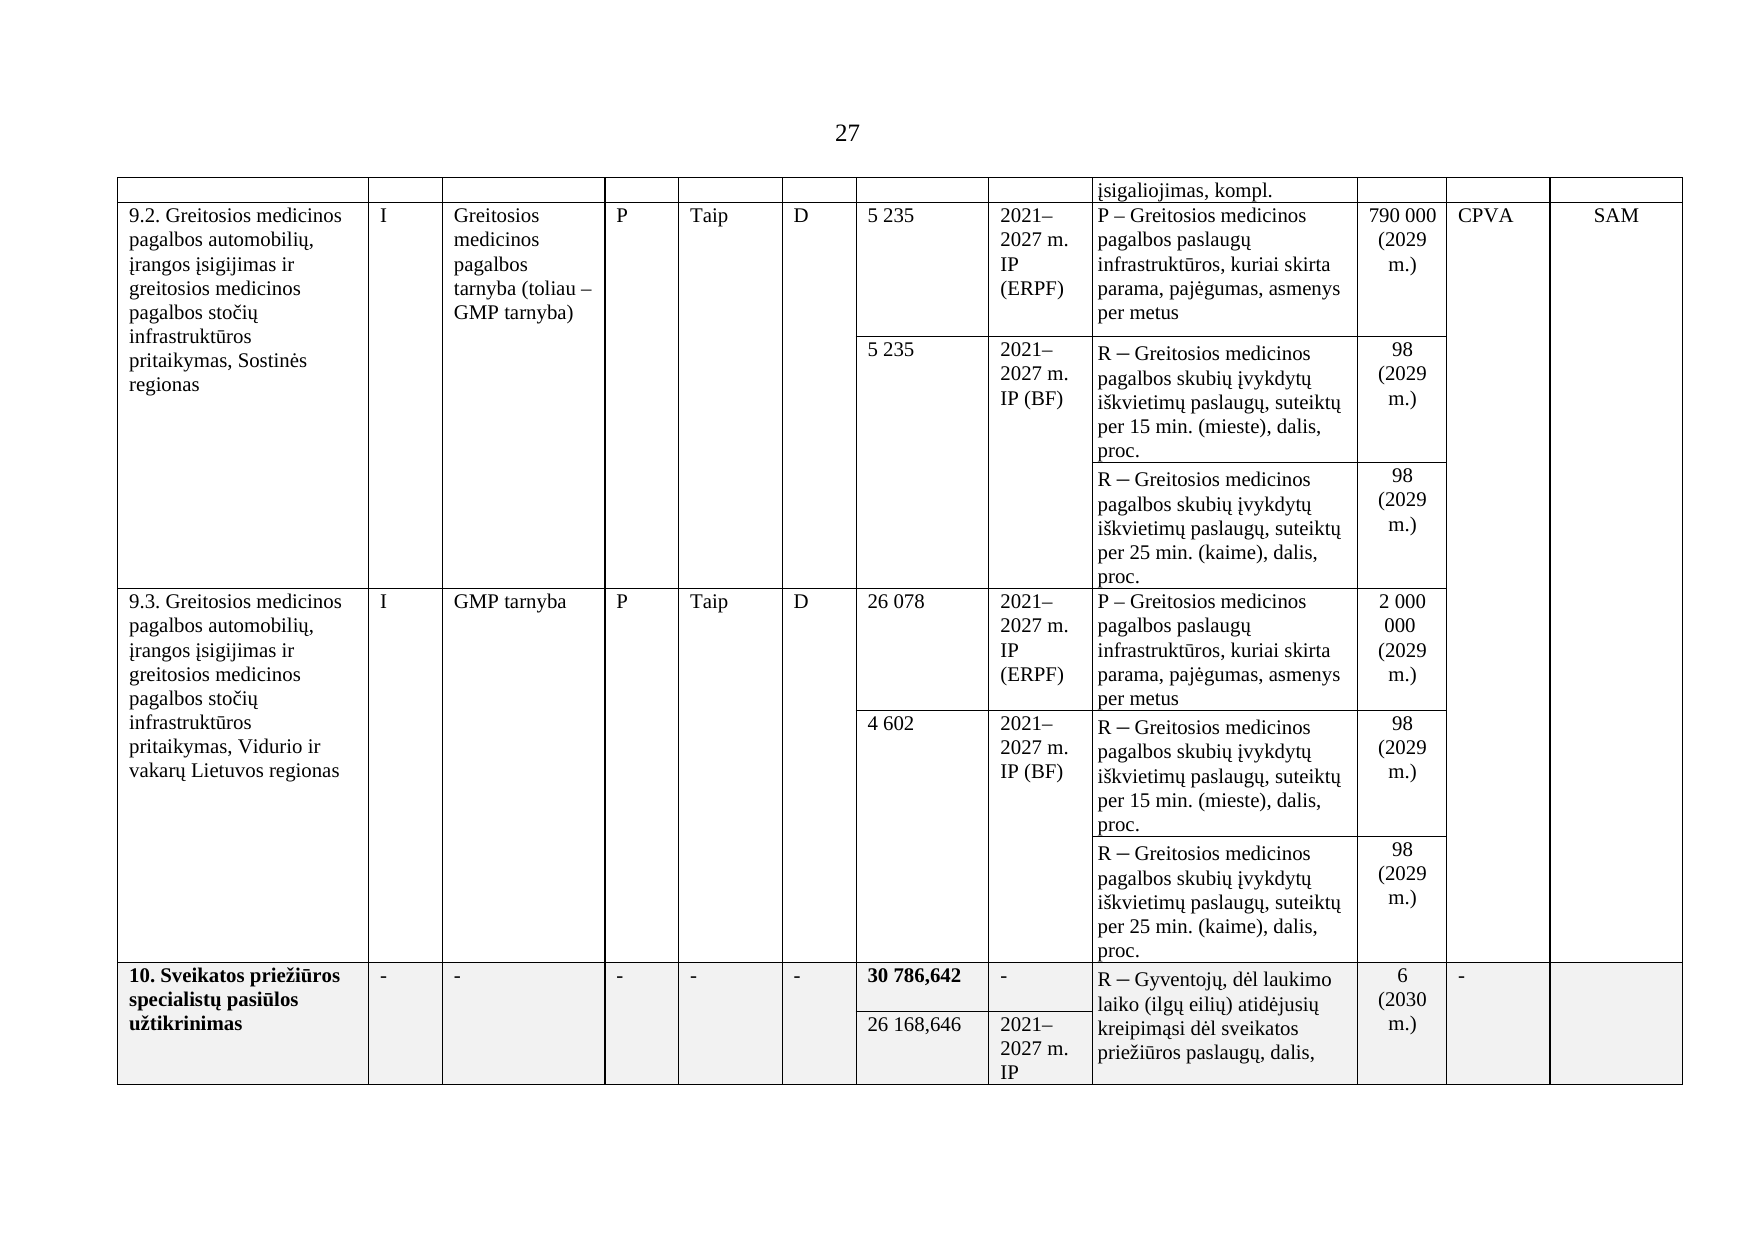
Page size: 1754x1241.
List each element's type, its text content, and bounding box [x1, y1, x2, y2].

table_cell Taip [679, 589, 782, 962]
table_cell P – Greitosios medicinos pagalbos paslaugų infrastruktūros, kuriai skirta parama, pajėgumas, asmenys per metus [1093, 203, 1357, 336]
table_cell [679, 178, 782, 202]
table_cell - [857, 178, 988, 202]
table_cell 26 168,646 [857, 1012, 988, 1084]
table_cell [1551, 963, 1682, 1084]
table_cell - [679, 963, 782, 1084]
table_cell - [606, 963, 678, 1084]
table_cell 4 602 [857, 711, 988, 962]
table_cell [369, 178, 442, 202]
table_cell [118, 178, 368, 202]
table_cell 790 000 (2029 m.) [1358, 203, 1446, 336]
table_cell - [606, 178, 678, 202]
table_cell - [1447, 178, 1549, 202]
table_cell įsigaliojimas, kompl. [1093, 178, 1357, 202]
table_cell P [606, 203, 678, 588]
table_cell CPVA [1447, 203, 1549, 962]
table_cell 26 078 [857, 589, 988, 710]
table_cell D [783, 589, 856, 962]
table_cell 98 (2029 m.) [1358, 837, 1446, 962]
table_cell P [606, 589, 678, 962]
table_cell 6 (2030 m.) [1358, 963, 1446, 1084]
table_cell - [1447, 963, 1549, 1084]
table_cell R – Greitosios medicinos pagalbos skubių įvykdytų iškvietimų paslaugų, suteiktų per 25 min. (kaime), dalis, proc. [1093, 463, 1357, 588]
table_cell Greitosios medicinos pagalbos tarnyba (toliau –GMP tarnyba) [443, 203, 604, 588]
table_cell Taip [679, 203, 782, 588]
table_cell - [783, 963, 856, 1084]
table_cell - [443, 178, 604, 202]
table_cell 2021–2027 m. IP (BF) [989, 337, 1092, 588]
table_cell 10. Sveikatos priežiūros specialistų pasiūlos užtikrinimas [118, 963, 368, 1084]
table_cell [1551, 178, 1682, 202]
table_cell R – Greitosios medicinos pagalbos skubių įvykdytų iškvietimų paslaugų, suteiktų per 25 min. (kaime), dalis, proc. [1093, 837, 1357, 962]
table_cell R – Gyventojų, dėl laukimo laiko (ilgų eilių) atidėjusių kreipimąsi dėl sveikatos priežiūros paslaugų, dalis, [1093, 963, 1357, 1084]
table_cell 2021–2027 m. IP [989, 1012, 1092, 1084]
table_cell 2 000 000 (2029 m.) [1358, 589, 1446, 710]
table_cell 5 235 [857, 203, 988, 336]
table_cell R – Greitosios medicinos pagalbos skubių įvykdytų iškvietimų paslaugų, suteiktų per 15 min. (mieste), dalis, proc. [1093, 711, 1357, 836]
table_cell - [369, 963, 442, 1084]
table_cell 9.3. Greitosios medicinos pagalbos automobilių, įrangos įsigijimas ir greitosios medicinos pagalbos stočių infrastruktūros pritaikymas, Vidurio ir vakarų Lietuvos regionas [118, 589, 368, 962]
table_cell GMP tarnyba [443, 589, 604, 962]
table_cell 2021–2027 m. IP (BF) [989, 711, 1092, 962]
table_cell 30 786,642 [857, 963, 988, 1011]
table_cell I [369, 203, 442, 588]
table_cell 98 (2029 m.) [1358, 463, 1446, 588]
table_cell - [989, 963, 1092, 1011]
table_cell 98 (2029 m.) [1358, 711, 1446, 836]
table_cell - [989, 178, 1092, 202]
table_cell D [783, 203, 856, 588]
table_cell 2021–2027 m. IP (ERPF) [989, 589, 1092, 710]
table_cell - [783, 178, 856, 202]
table_cell 2021–2027 m. IP (ERPF) [989, 203, 1092, 336]
table_cell 5 235 [857, 337, 988, 588]
table_cell [1358, 178, 1446, 202]
table_cell I [369, 589, 442, 962]
table_cell P – Greitosios medicinos pagalbos paslaugų infrastruktūros, kuriai skirta parama, pajėgumas, asmenys per metus [1093, 589, 1357, 710]
table_cell 98 (2029 m.) [1358, 337, 1446, 462]
table_cell 9.2. Greitosios medicinos pagalbos automobilių, įrangos įsigijimas ir greitosios medicinos pagalbos stočių infrastruktūros pritaikymas, Sostinės regionas [118, 203, 368, 588]
table_cell R – Greitosios medicinos pagalbos skubių įvykdytų iškvietimų paslaugų, suteiktų per 15 min. (mieste), dalis, proc. [1093, 337, 1357, 462]
table_cell - [443, 963, 604, 1084]
table_cell SAM [1551, 203, 1682, 962]
